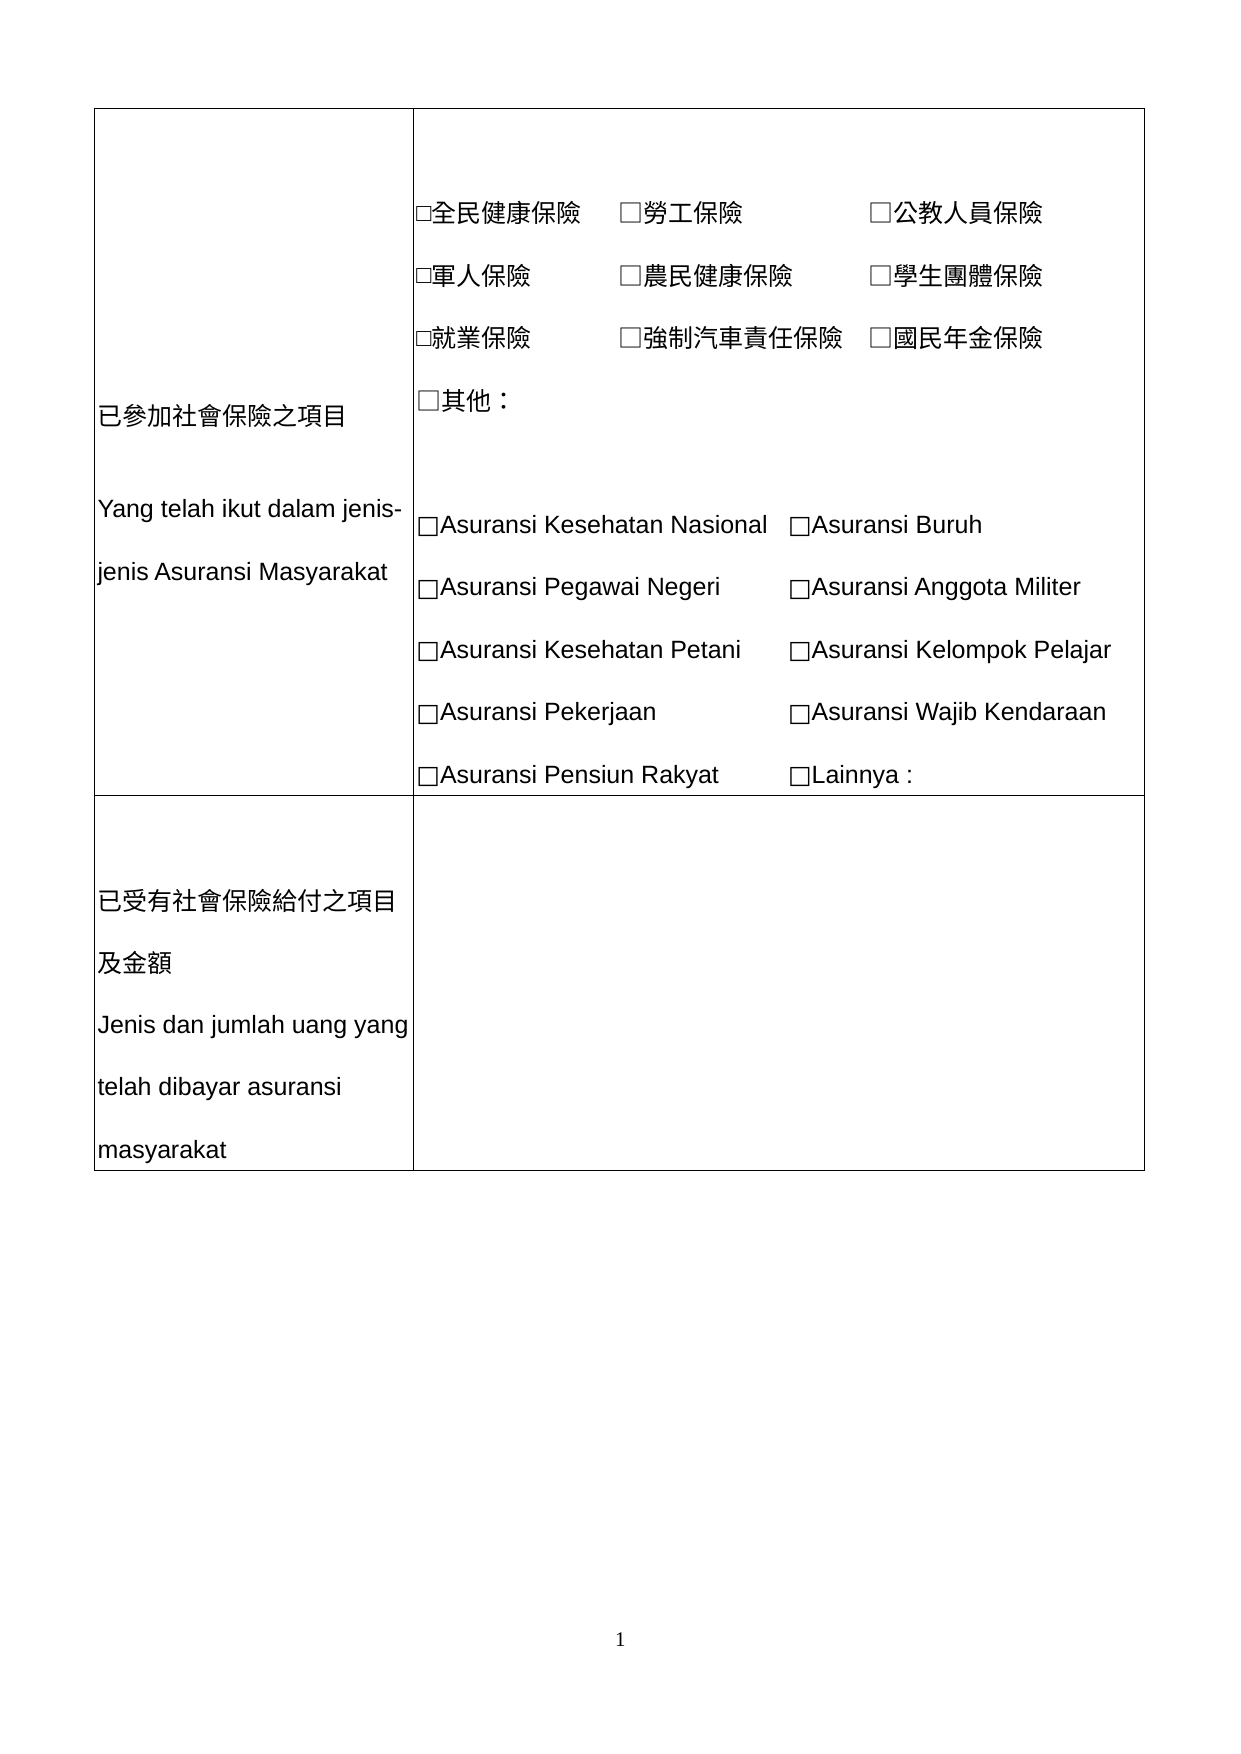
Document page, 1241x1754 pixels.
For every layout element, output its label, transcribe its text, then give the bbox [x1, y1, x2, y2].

table_cell 已參加社會保險之項目 Yang telah ikut dalam jenis-jenis Asuransi Masyarakat [95, 109, 413, 795]
table_cell 已受有社會保險給付之項目及金額 Jenis dan jumlah uang yang telah dibayar asuransi masyarakat [95, 796, 413, 1170]
table_cell [414, 796, 1144, 1170]
table_cell □全民健康保險 □勞工保險 □公教人員保險 □軍人保險 □農民健康保險 □學生團體保險 □就業保險 □強制汽車責任保險 □國民年金保險 □其他： □Asuransi Kesehatan Nasional □Asuransi Buruh □Asuransi Pegawai Negeri □Asuransi Anggota Militer □Asuransi Kesehatan Petani □Asuransi Kelompok Pelajar □Asuransi Pekerjaan □Asuransi Wajib Kendaraan □Asuransi Pensiun Rakyat □Lainnya : [414, 109, 1144, 795]
